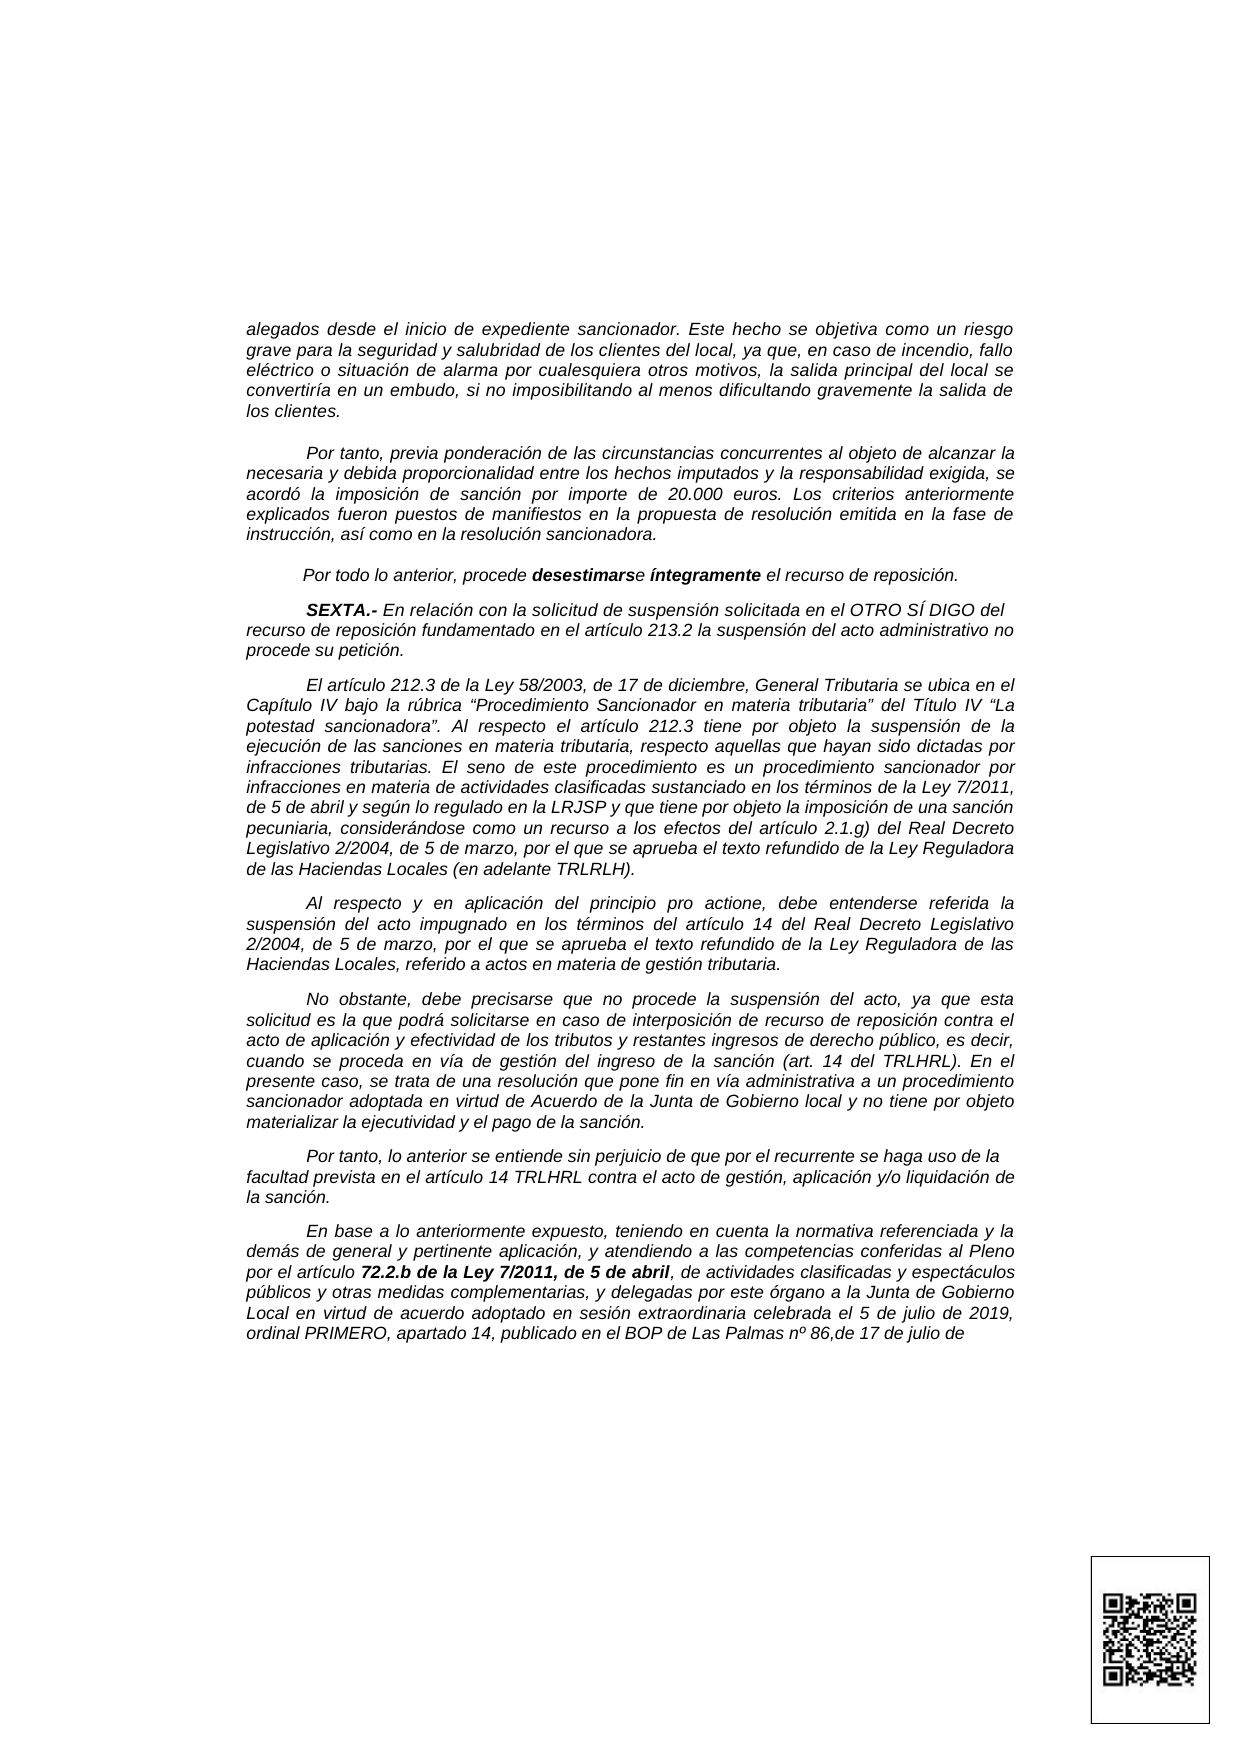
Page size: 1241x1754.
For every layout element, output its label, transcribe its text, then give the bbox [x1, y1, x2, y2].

text facultad prevista en el artículo 14 TRLHRL contra el acto de gestión, aplicación y/o liquidación de la sanción. [246, 1167, 1016, 1207]
text Al respecto y en aplicación del principio pro actione, debe entenderse referida la suspensión del acto impugnado en los términos del artículo 14 del Real Decreto Legislativo 2/2004, de 5 de marzo, por el que se aprueba el texto refundido de la Ley Reguladora de las Haciendas Locales, referido a actos en materia de gestión tributaria. [246, 893, 1016, 975]
text alegados desde el inicio de expediente sancionador. Este hecho se objetiva como un riesgo grave para la seguridad y salubridad de los clientes del local, ya que, en caso de incendio, fallo eléctrico o situación de alarma por cualesquiera otros motivos, la salida principal del local se convertiría en un embudo, si no imposibilitando al menos dificultando gravemente la salida de los clientes. [246, 319, 1016, 421]
text Por tanto, lo anterior se entiende sin perjuicio de que por el recurrente se haga uso de la [306, 1146, 1158, 1167]
text SEXTA.- En relación con la solicitud de suspensión solicitada en el OTRO SÍ DIGO del [306, 600, 1158, 620]
text No obstante, debe precisarse que no procede la suspensión del acto, ya que esta solicitud es la que podrá solicitarse en caso de interposición de recurso de reposición contra el acto de aplicación y efectividad de los tributos y restantes ingresos de derecho público, es decir, cuando se proceda en vía de gestión del ingreso de la sanción (art. 14 del TRLHRL). En el presente caso, se trata de una resolución que pone fin en vía administrativa a un procedimiento sancionador adoptada en virtud de Acuerdo de la Junta de Gobierno local y no tiene por objeto materializar la ejecutividad y el pago de la sanción. [246, 989, 1016, 1132]
text En base a lo anteriormente expuesto, teniendo en cuenta la normativa referenciada y la demás de general y pertinente aplicación, y atendiendo a las competencias conferidas al Pleno por el artículo 72.2.b de la Ley 7/2011, de 5 de abril, de actividades clasificadas y espectáculos públicos y otras medidas complementarias, y delegadas por este órgano a la Junta de Gobierno Local en virtud de acuerdo adoptado en sesión extraordinaria celebrada el 5 de julio de 2019, ordinal PRIMERO, apartado 14, publicado en el BOP de Las Palmas nº 86,de 17 de julio de [246, 1221, 1016, 1344]
text recurso de reposición fundamentado en el artículo 213.2 la suspensión del acto administrativo no procede su petición. [246, 620, 1016, 661]
picture [1092, 1557, 1209, 1723]
text Por tanto, previa ponderación de las circunstancias concurrentes al objeto de alcanzar la necesaria y debida proporcionalidad entre los hechos imputados y la responsabilidad exigida, se acordó la imposición de sanción por importe de 20.000 euros. Los criterios anteriormente explicados fueron puestos de manifiestos en la propuesta de resolución emitida en la fase de instrucción, así como en la resolución sancionadora. [246, 443, 1016, 545]
text El artículo 212.3 de la Ley 58/2003, de 17 de diciembre, General Tributaria se ubica en el Capítulo IV bajo la rúbrica “Procedimiento Sancionador en materia tributaria” del Título IV “La potestad sancionadora”. Al respecto el artículo 212.3 tiene por objeto la suspensión de la ejecución de las sanciones en materia tributaria, respecto aquellas que hayan sido dictadas por infracciones tributarias. El seno de este procedimiento es un procedimiento sancionador por infracciones en materia de actividades clasificadas sustanciado en los términos de la Ley 7/2011, de 5 de abril y según lo regulado en la LRJSP y que tiene por objeto la imposición de una sanción pecuniaria, considerándose como un recurso a los efectos del artículo 2.1.g) del Real Decreto Legislativo 2/2004, de 5 de marzo, por el que se aprueba el texto refundido de la Ley Reguladora de las Haciendas Locales (en adelante TRLRLH). [246, 675, 1016, 879]
text Por todo lo anterior, procede desestimarse íntegramente el recurso de reposición. [104, 565, 1158, 585]
